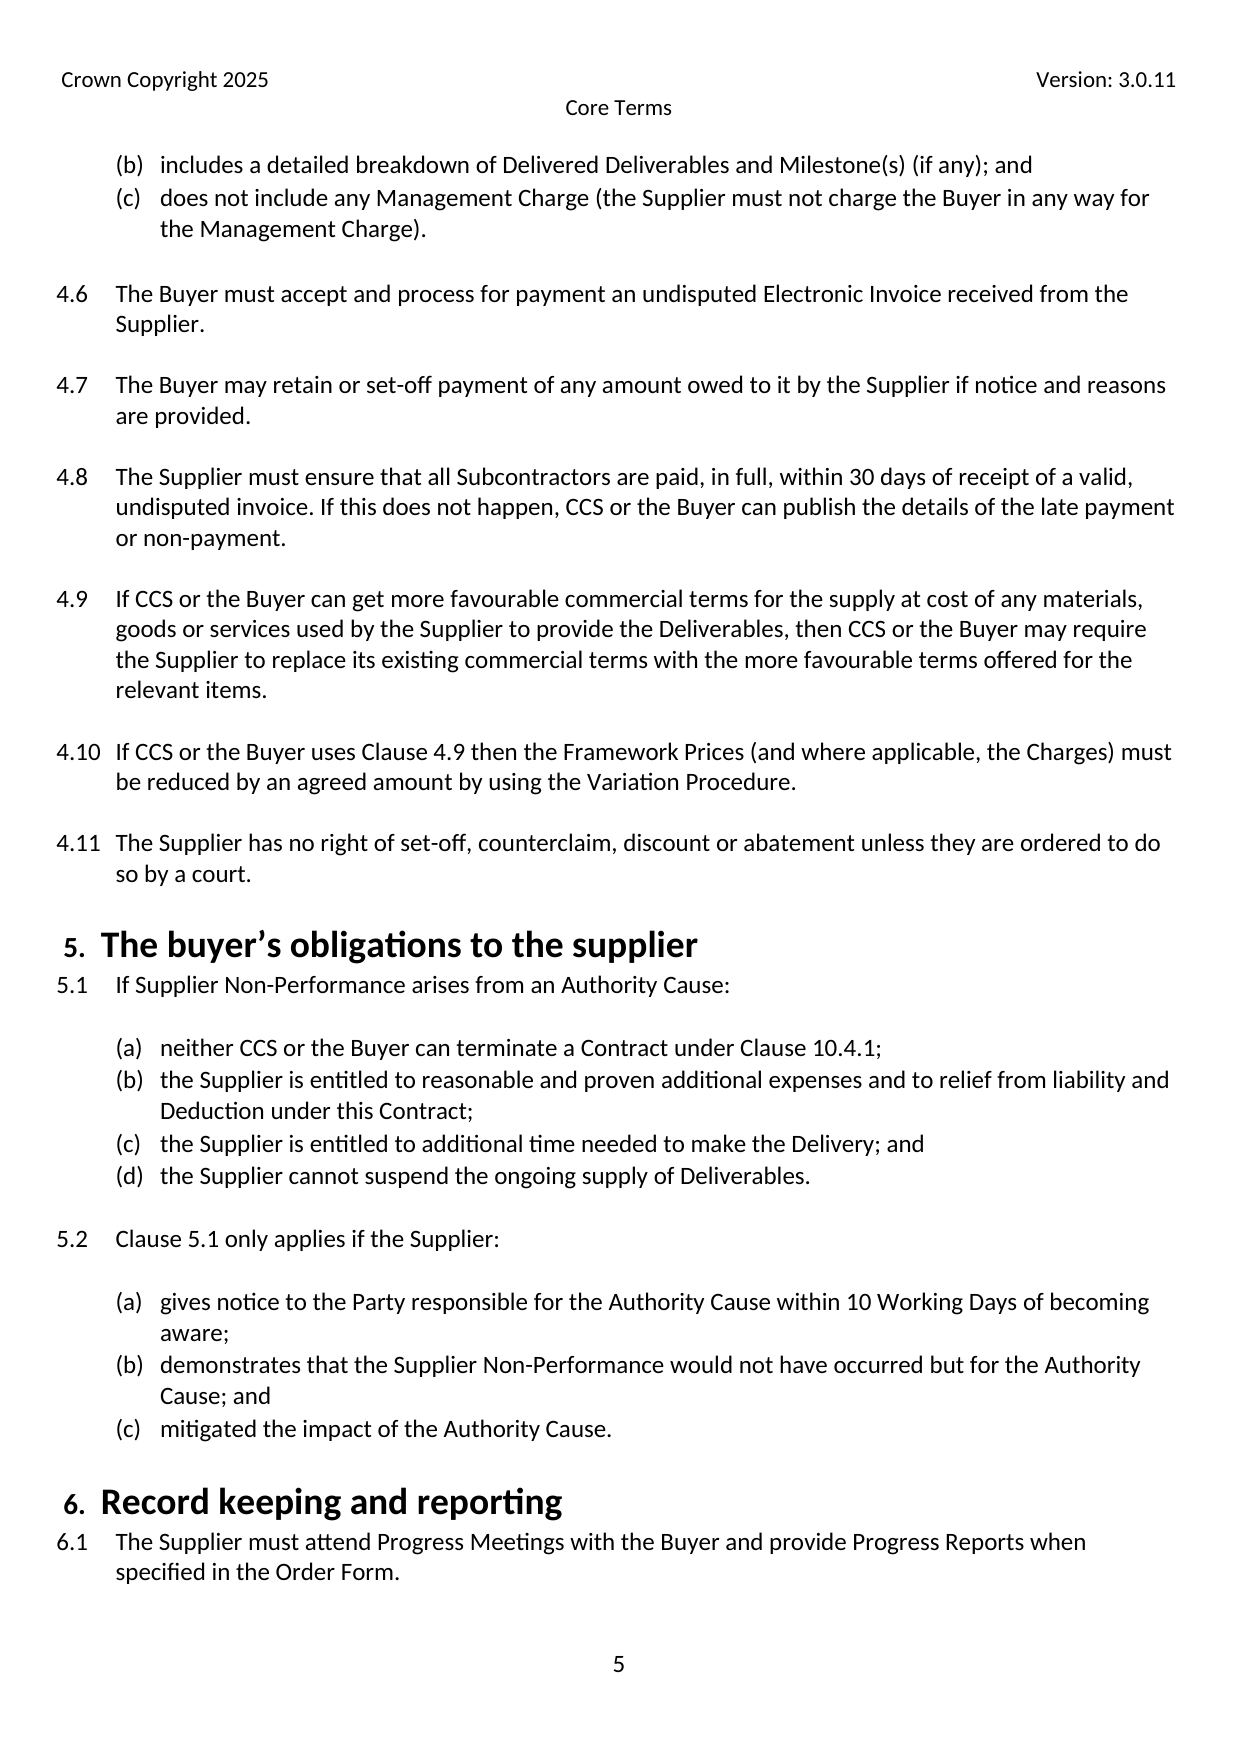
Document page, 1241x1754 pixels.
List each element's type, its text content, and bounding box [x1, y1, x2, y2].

list mitigated the impact of the Authority Cause. [115, 1413, 1181, 1443]
list If CCS or the Buyer uses Clause 4.9 then the Framework Prices (and where applicable, the Charges) must be reduced by an agreed amount by using the Variation Procedure. [56, 736, 1181, 827]
list The Supplier has no right of set-off, counterclaim, discount or abatement unless they are ordered to do so by a court. [56, 827, 1181, 919]
list The Supplier must ensure that all Subcontractors are paid, in full, within 30 days of receipt of a valid, undisputed invoice. If this does not happen, CCS or the Buyer can publish the details of the late payment or non-payment. [56, 461, 1181, 583]
list includes a detailed breakdown of Delivered Deliverables and Milestone(s) (if any); and [115, 149, 1181, 180]
list demonstrates that the Supplier Non-Performance would not have occurred but for the Authority Cause; and [115, 1350, 1181, 1411]
subtitle Record keeping and reporting [63, 1478, 1181, 1524]
subtitle The buyer’s obligations to the supplier [63, 921, 1181, 967]
list does not include any Management Charge (the Supplier must not charge the Buyer in any way for the Management Charge). [115, 182, 1181, 243]
list the Supplier is entitled to additional time needed to make the Delivery; and [115, 1128, 1181, 1158]
list If Supplier Non-Performance arises from an Authority Cause: [56, 969, 1181, 1030]
list neither CCS or the Buyer can terminate a Contract under Clause 10.4.1; [115, 1032, 1181, 1062]
list If CCS or the Buyer can get more favourable commercial terms for the supply at cost of any materials, goods or services used by the Supplier to provide the Deliverables, then CCS or the Buyer may require the Supplier to replace its existing commercial terms with the more favourable terms offered for the relevant items. [56, 583, 1181, 736]
list gives notice to the Party responsible for the Authority Cause within 10 Working Days of becoming aware; [115, 1287, 1181, 1348]
list the Supplier cannot suspend the ongoing supply of Deliverables. [115, 1160, 1181, 1221]
list The Buyer must accept and process for payment an undisputed Electronic Invoice received from the Supplier. [56, 278, 1181, 339]
list The Buyer may retain or set-off payment of any amount owed to it by the Supplier if notice and reasons are provided. [56, 369, 1181, 461]
list the Supplier is entitled to reasonable and proven additional expenses and to relief from liability and Deduction under this Contract; [115, 1064, 1181, 1126]
list The Supplier must attend Progress Meetings with the Buyer and provide Progress Reports when specified in the Order Form. [56, 1526, 1181, 1617]
list Clause 5.1 only applies if the Supplier: [56, 1223, 1181, 1284]
